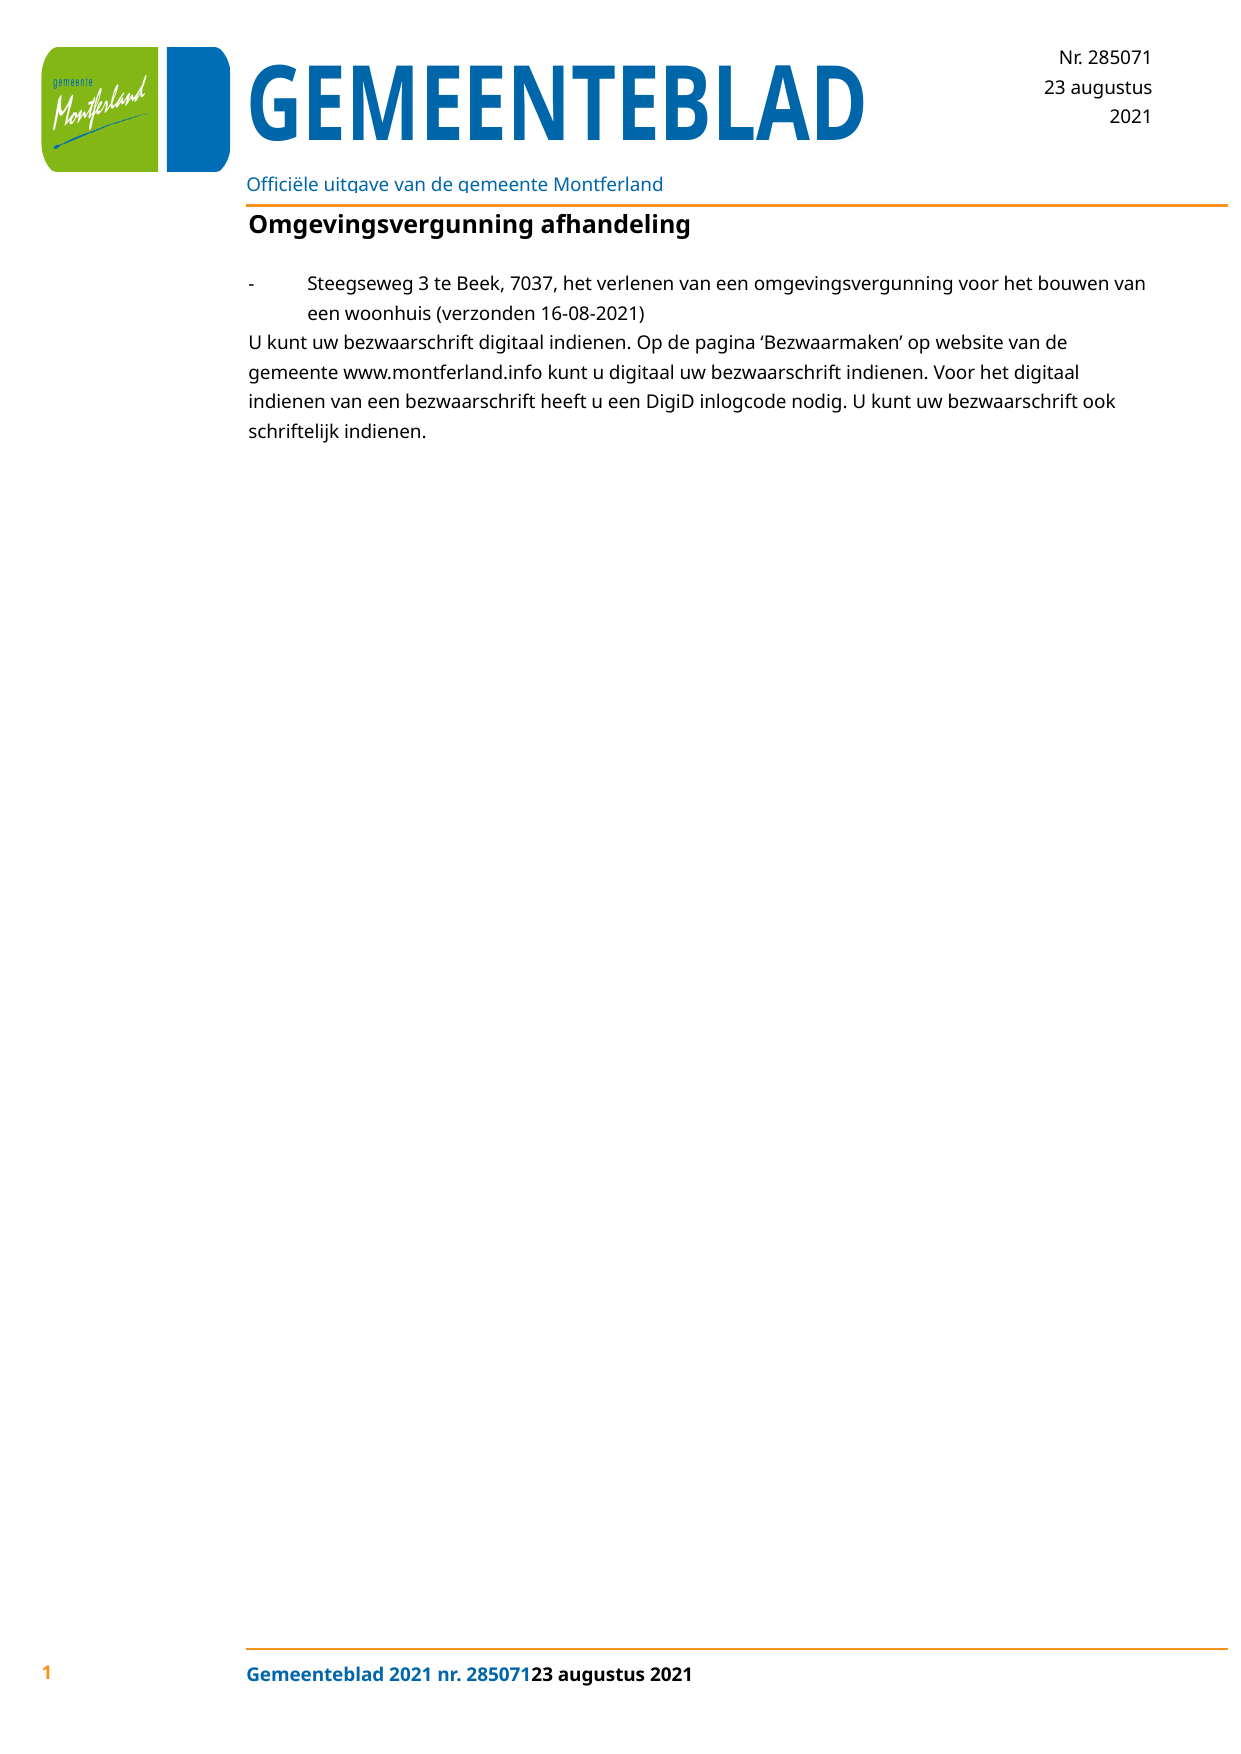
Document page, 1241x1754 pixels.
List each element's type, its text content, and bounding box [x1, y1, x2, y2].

text Omgevingsvergunning afhandeling [248, 207, 1152, 241]
list Steegseweg 3 te Beek, 7037, het verlenen van een omgevingsvergunning voor het bouwen van een woonhuis (verzonden 16-08-2021) [248, 270, 1152, 326]
picture [41, 47, 231, 172]
text U kunt uw bezwaarschrift digitaal indienen. Op de pagina ‘Bezwaarmaken’ op website van de gemeente www.montferland.info kunt u digitaal uw bezwaarschrift indienen. Voor het digitaal indienen van een bezwaarschrift heeft u een DigiD inlogcode nodig. U kunt uw bezwaarschrift ook schriftelijk indienen. [248, 329, 1152, 444]
